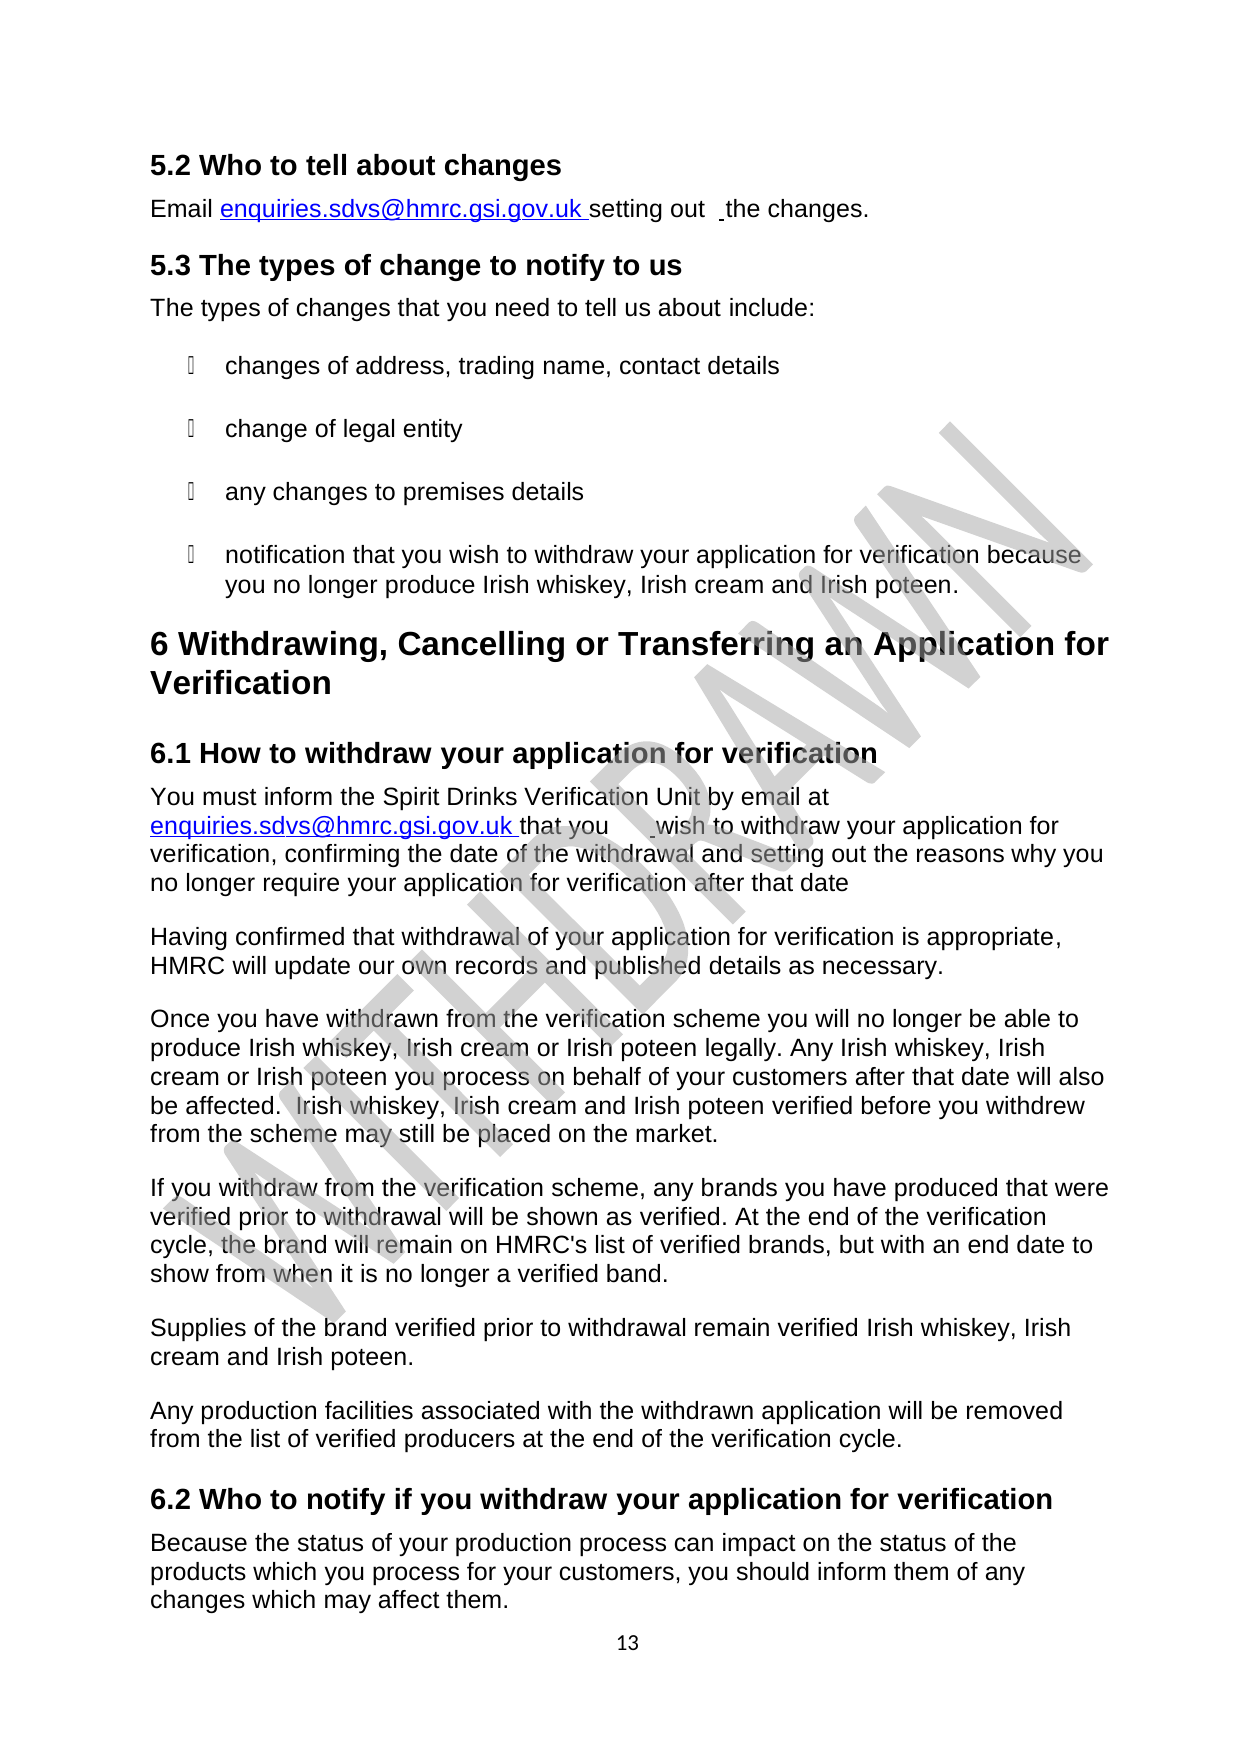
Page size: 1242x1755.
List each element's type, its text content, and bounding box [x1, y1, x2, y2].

text 6.1 How to withdraw your application for verification [750, 736, 805, 769]
text  any changes to premises details [187, 473, 1011, 507]
text 6 Withdrawing, Cancelling or Transferring an Application for [150, 624, 779, 662]
text cycle, the brand will remain on HMRC's list of verified brands, but with an end date to show from when it is no longer a verified band. [233, 1231, 298, 1273]
text  notification that you wish to withdraw your application for verification because you no longer produce Irish whiskey, Irish cream and Irish poteen. [887, 536, 980, 599]
text Having confirmed that withdrawal of your application for verification is appropriate, HMRC will update our own records and published details as necessary. [679, 922, 1064, 979]
text Once you have withdrawn from the verification scheme you will no longer be able to produce Irish whiskey, Irish cream or Irish poteen legally. Any Irish whiskey, Irish cream or Irish poteen you process on behalf of your customers after that date will also be affected. Irish whiskey, Irish cream and Irish poteen verified before you withdrew from the scheme may still be placed on the market. [150, 1004, 490, 1148]
text  notification that you wish to withdraw your application for verification because you no longer produce Irish whiskey, Irish cream and Irish poteen. [187, 536, 906, 599]
text 6.2 Who to notify if you withdraw your application for verification [150, 1482, 1119, 1516]
text 6 Withdrawing, Cancelling or Transferring an Application for [761, 624, 853, 662]
text  change of legal entity [187, 410, 1119, 444]
text Having confirmed that withdrawal of your application for verification is appropriate, HMRC will update our own records and published details as necessary. [512, 922, 596, 979]
text 6 Withdrawing, Cancelling or Transferring an Application for [849, 624, 899, 662]
text cycle, the brand will remain on HMRC's list of verified brands, but with an end date to show from when it is no longer a verified band. [150, 1231, 280, 1288]
text You must inform the Spirit Drinks Verification Unit by email at enquiries.sdvs@hmrc.gsi.gov.uk that you wish to withdraw your application for verification, confirming the date of the withdrawal and setting out the reasons why you no longer require your application for verification after that date [704, 782, 798, 857]
text 5.2 Who to tell about changes [150, 148, 1119, 181]
text If you withdraw from the verification scheme, any brands you have produced that were verified prior to withdrawal will be shown as verified. At the end of the verification [150, 1173, 274, 1231]
text 6.1 How to withdraw your application for verification [828, 736, 1119, 769]
text 6.1 How to withdraw your application for verification [150, 736, 749, 769]
text Any production facilities associated with the withdrawn application will be removed from the list of verified producers at the end of the verification cycle. [150, 1396, 1066, 1453]
text Verification [150, 662, 837, 701]
text  changes of address, trading name, contact details [187, 347, 1119, 381]
text Having confirmed that withdrawal of your application for verification is appropriate, HMRC will update our own records and published details as necessary. [150, 922, 529, 979]
text [873, 662, 1119, 701]
text You must inform the Spirit Drinks Verification Unit by email at enquiries.sdvs@hmrc.gsi.gov.uk that you wish to withdraw your application for verification, confirming the date of the withdrawal and setting out the reasons why you no longer require your application for verification after that date [150, 782, 704, 897]
text Supplies of the brand verified prior to withdrawal remain verified Irish whiskey, Irish cream and Irish poteen. [150, 1313, 1073, 1371]
text [817, 662, 878, 701]
text If you withdraw from the verification scheme, any brands you have produced that were verified prior to withdrawal will be shown as verified. At the end of the verification [354, 1173, 1111, 1231]
text 5.3 The types of change to notify to us [150, 247, 1119, 281]
text The types of changes that you need to tell us about include: [150, 293, 1119, 322]
text You must inform the Spirit Drinks Verification Unit by email at enquiries.sdvs@hmrc.gsi.gov.uk that you wish to withdraw your application for verification, confirming the date of the withdrawal and setting out the reasons why you no longer require your application for verification after that date [692, 782, 1106, 897]
text cycle, the brand will remain on HMRC's list of verified brands, but with an end date to show from when it is no longer a verified band. [294, 1231, 1096, 1288]
text Having confirmed that withdrawal of your application for verification is appropriate, HMRC will update our own records and published details as necessary. [578, 922, 667, 979]
text [1003, 473, 1119, 507]
text Email enquiries.sdvs@hmrc.gsi.gov.uk setting out the changes. [150, 194, 1119, 222]
text  notification that you wish to withdraw your application for verification because you no longer produce Irish whiskey, Irish cream and Irish poteen. [943, 536, 1084, 599]
text Because the status of your production process can impact on the status of the products which you process for your customers, you should inform them of any changes which may affect them. [150, 1528, 1029, 1614]
text Once you have withdrawn from the verification scheme you will no longer be able to produce Irish whiskey, Irish cream or Irish poteen legally. Any Irish whiskey, Irish cream or Irish poteen you process on behalf of your customers after that date will also be affected. Irish whiskey, Irish cream and Irish poteen verified before you withdrew from the scheme may still be placed on the market. [389, 1004, 1106, 1148]
text 6 Withdrawing, Cancelling or Transferring an Application for [946, 624, 1119, 662]
